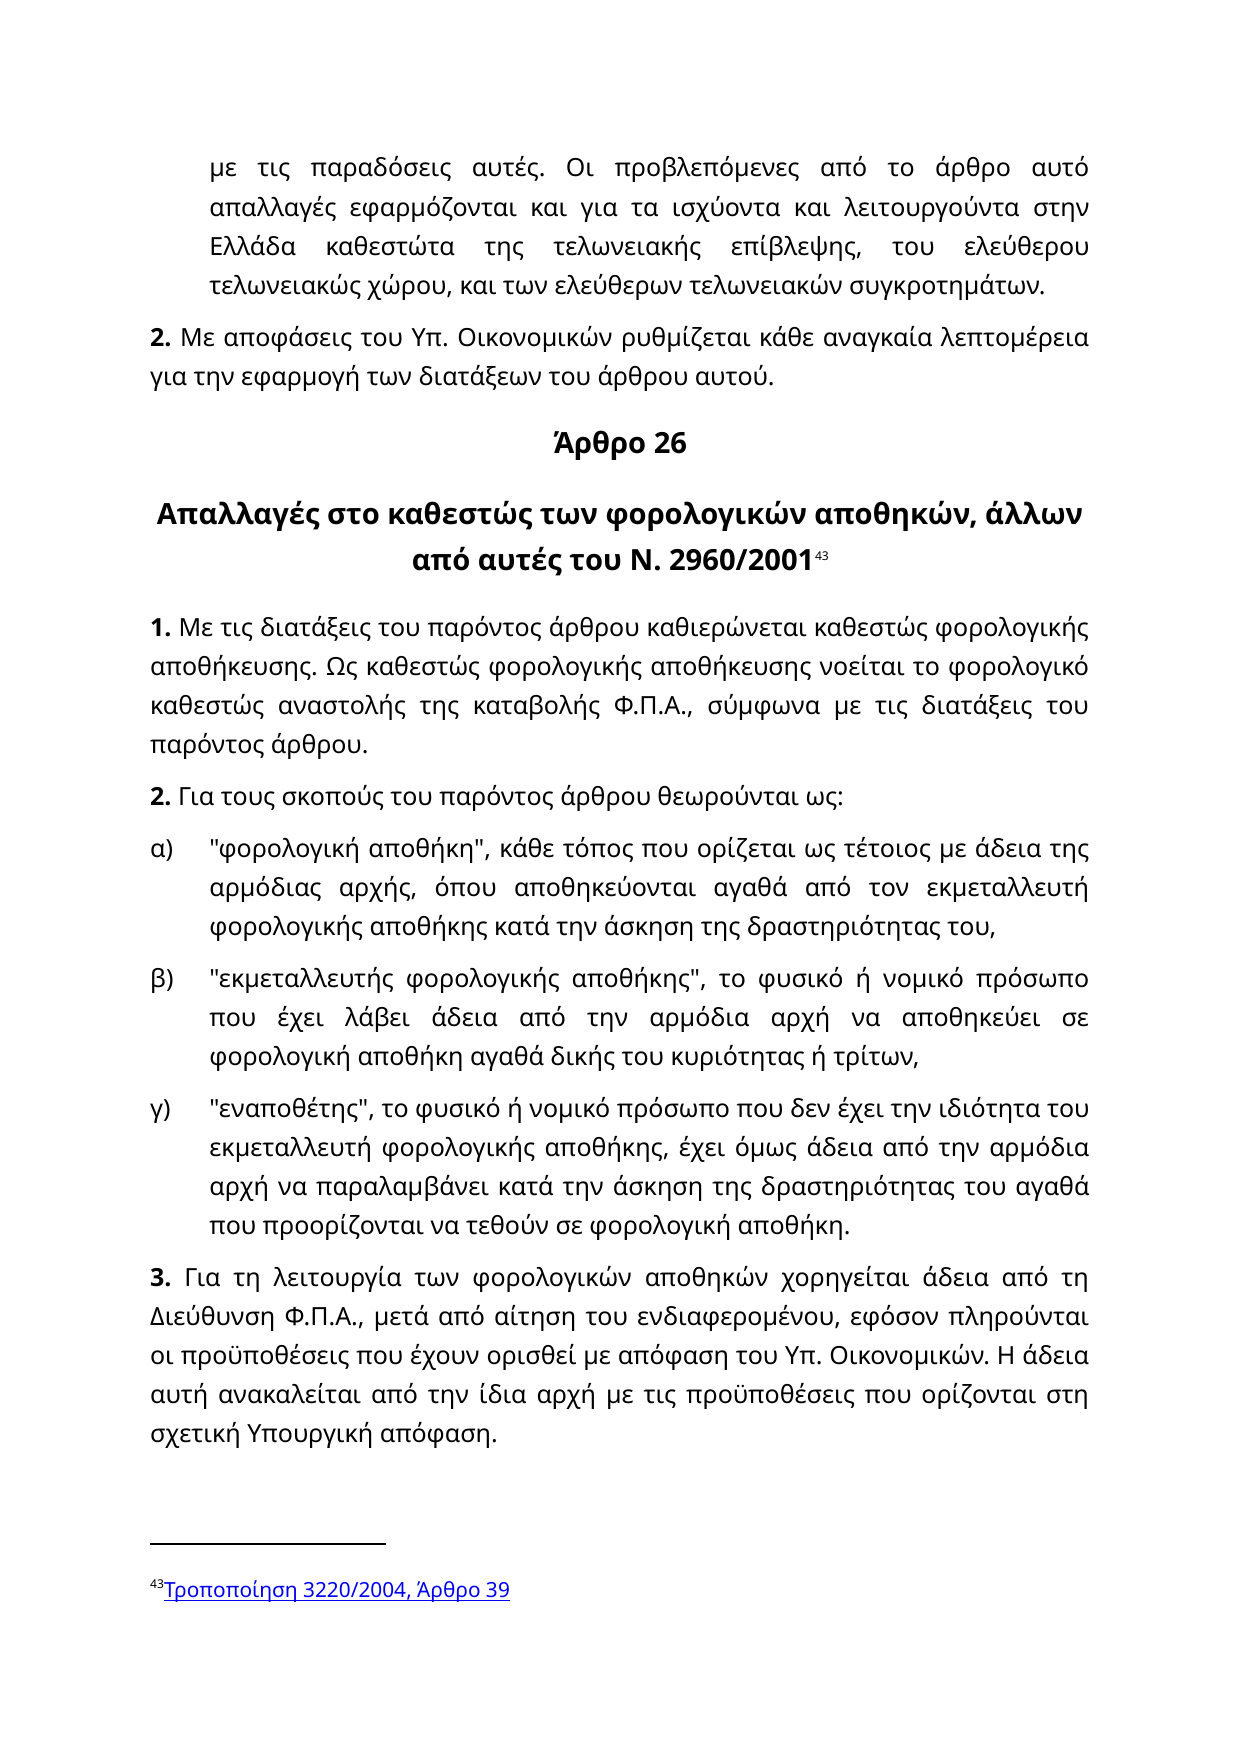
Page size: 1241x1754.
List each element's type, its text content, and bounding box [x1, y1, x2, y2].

list α) "φορολογική αποθήκη", κάθε τόπος που ορίζεται ως τέτοιος με άδεια της αρμόδιας αρχής, όπου αποθηκεύονται αγαθά από τον εκμεταλλευτή φορολογικής αποθήκης κατά την άσκηση της δραστηριότητας του, [150, 830, 1090, 943]
text 2. Με αποφάσεις του Υπ. Οικονομικών ρυθμίζεται κάθε αναγκαία λεπτομέρεια για την εφαρμογή των διατάξεων του άρθρου αυτού. [150, 319, 1090, 392]
text 2. Για τους σκοπούς του παρόντος άρθρου θεωρούνται ως: [150, 778, 1090, 813]
list με τις παραδόσεις αυτές. Οι προβλεπόμενες από το άρθρο αυτό απαλλαγές εφαρμόζονται και για τα ισχύοντα και λειτουργούντα στην Ελλάδα καθεστώτα της τελωνειακής επίβλεψης, του ελεύθερου τελωνειακώς χώρου, και των ελεύθερων τελωνειακών συγκροτημάτων. [150, 150, 1090, 302]
list β) "εκμεταλλευτής φορολογικής αποθήκης", το φυσικό ή νομικό πρόσωπο που έχει λάβει άδεια από την αρμόδια αρχή να αποθηκεύει σε φορολογική αποθήκη αγαθά δικής του κυριότητας ή τρίτων, [150, 960, 1090, 1073]
list γ) "εναποθέτης", το φυσικό ή νομικό πρόσωπο που δεν έχει την ιδιότητα του εκμεταλλευτή φορολογικής αποθήκης, έχει όμως άδεια από την αρμόδια αρχή να παραλαμ­βάνει κατά την άσκηση της δραστηριότητας του αγαθά που προορίζονται να τεθούν σε φορολογική αποθήκη. [150, 1090, 1090, 1242]
text 1. Με τις διατάξεις του παρόντος άρθρου καθιερώνεται καθεστώς φορολογικής αποθήκευσης. Ως καθεστώς φορολογικής αποθήκευσης νοείται το φορολογικό καθεστώς αναστολής της καταβολής Φ.Π.Α., σύμφωνα με τις διατάξεις του παρόντος άρθρου. [150, 609, 1090, 761]
text Τροποποίηση 3220/2004, Άρθρο 39 [150, 1576, 1090, 1604]
subtitle Απαλλαγές στο καθεστώς των φορολογικών αποθηκών, άλλων από αυτές του Ν. 2960/2001 [150, 493, 1090, 578]
subtitle Άρθρο 26 [150, 422, 1090, 462]
text 3. Για τη λειτουργία των φορολογικών αποθηκών χορηγείται άδεια από τη Διεύθυνση Φ.Π.Α., μετά από αίτηση του ενδιαφερομένου, εφόσον πληρούνται οι προϋποθέσεις που έχουν ορισθεί με απόφαση του Υπ. Οικονομικών. Η άδεια αυτή ανακαλείται από την ίδια αρχή με τις προϋποθέσεις που ορίζονται στη σχετική Υπουργική απόφαση. [150, 1259, 1090, 1450]
